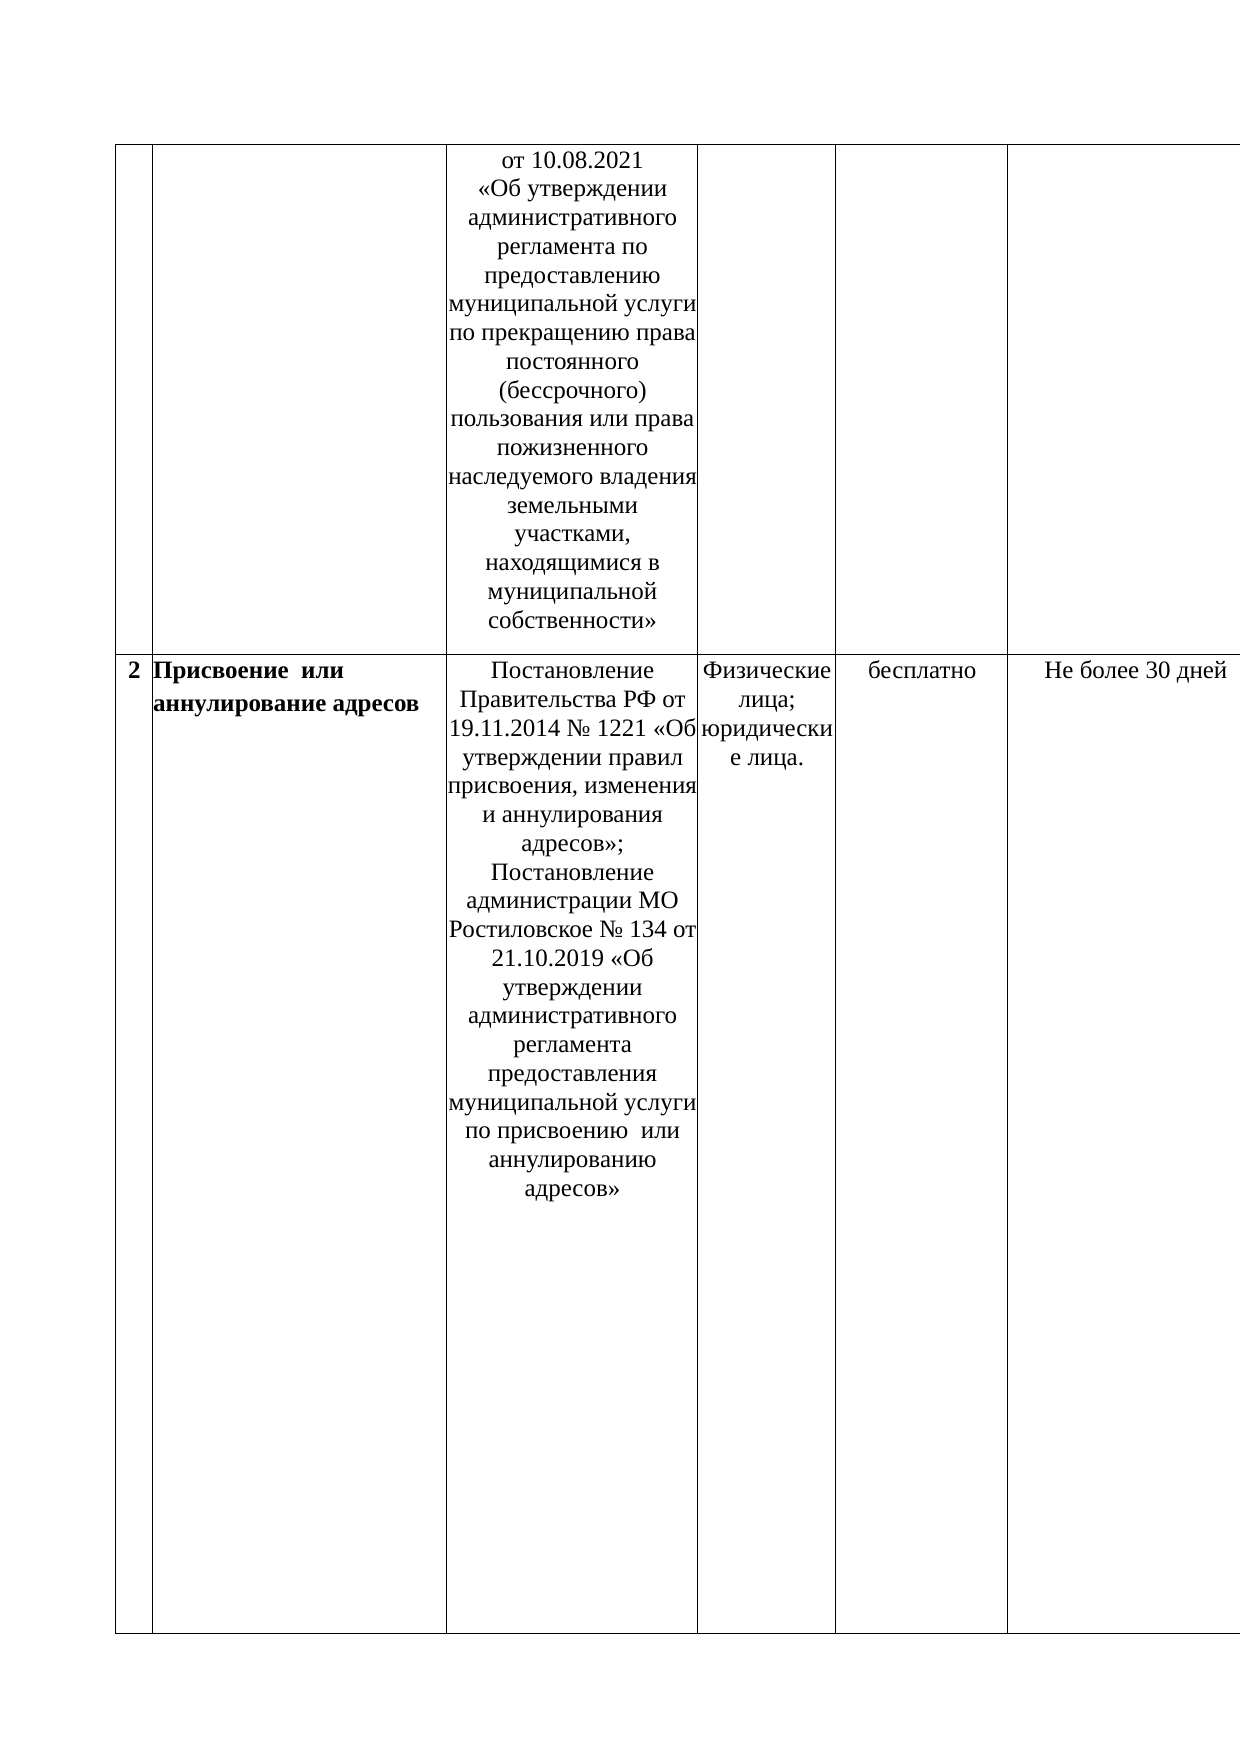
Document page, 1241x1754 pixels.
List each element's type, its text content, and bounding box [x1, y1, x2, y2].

table_cell Физические лица; юридические лица. [698, 655, 835, 1633]
table_cell [1008, 145, 1240, 654]
table_cell [698, 145, 835, 654]
table_cell Постановление Правительства РФ от 19.11.2014 № 1221 «Об утверждении правил присвоения, изменения и аннулирования адресов»; Постановление администрации МО Ростиловское № 134 от 21.10.2019 «Об утверждении административного регламента предоставления муниципальной услуги по присвоению или аннулированию адресов» [447, 655, 697, 1633]
table_cell [153, 145, 446, 654]
table_cell [836, 145, 1007, 654]
table_cell от 10.08.2021 «Об утверждении административного регламента по предоставлению муниципальной услуги по прекращению права постоянного (бессрочного) пользования или права пожизненного наследуемого владения земельными участками, находящимися в муниципальной собственности» [447, 145, 697, 654]
table_cell Присвоение или аннулирование адресов [153, 655, 446, 1633]
table_cell [116, 145, 152, 654]
table_cell бесплатно [836, 655, 1007, 1633]
table_cell Не более 30 дней [1008, 655, 1240, 1633]
table_cell 2 [116, 655, 152, 1633]
